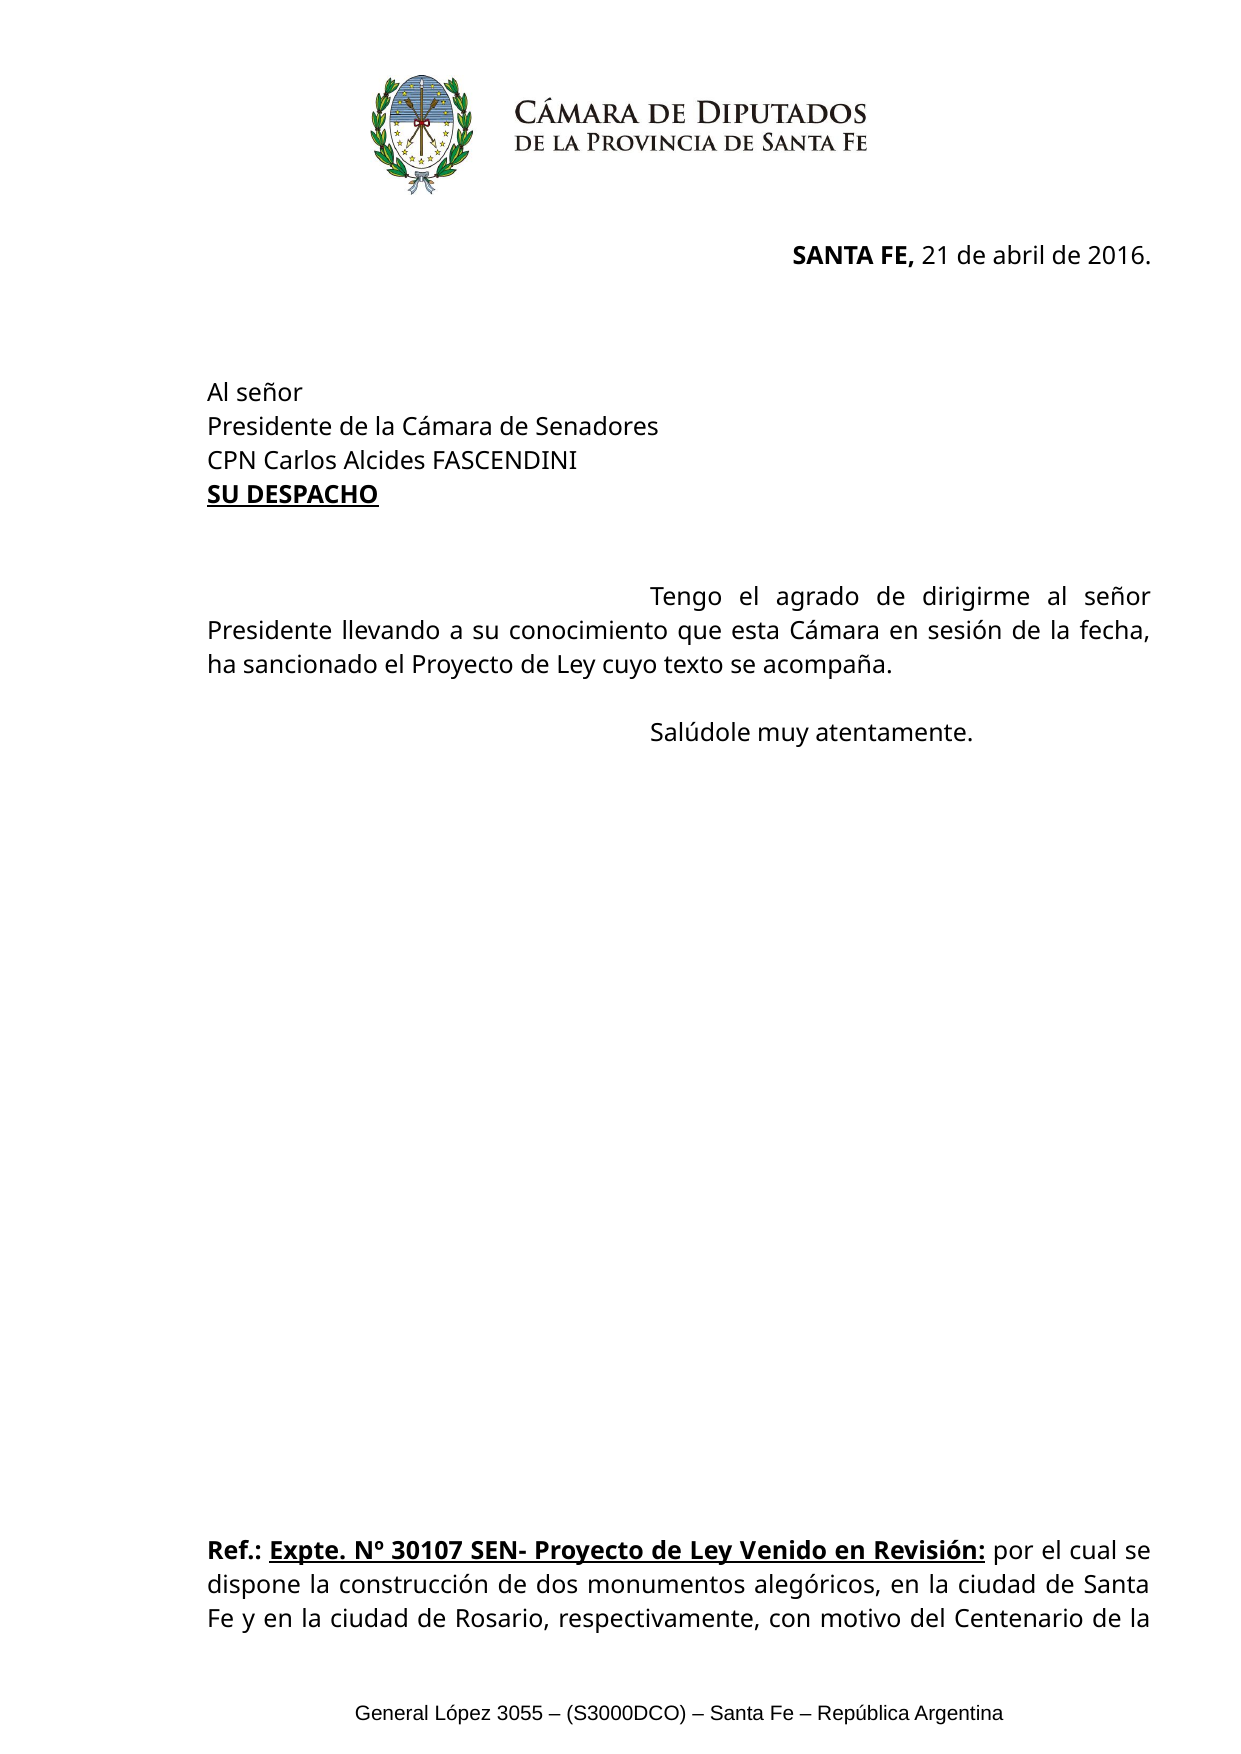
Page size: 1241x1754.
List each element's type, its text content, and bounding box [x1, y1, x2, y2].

text Tengo el agrado de dirigirme al señor Presidente llevando a su conocimiento que esta Cámara en sesión de la fecha, ha sancionado el Proyecto de Ley cuyo texto se acompaña. [207, 579, 1152, 681]
text Salúdole muy atentamente. [207, 715, 1152, 749]
text CPN Carlos Alcides FASCENDINI [207, 442, 1152, 476]
text SU DESPACHO [207, 476, 1152, 511]
text SANTA FE, 21 de abril de 2016. [207, 238, 1152, 272]
picture [370, 75, 867, 199]
text Ref.: Expte. Nº 30107 SEN- Proyecto de Ley Venido en Revisión: por el cual se dispone la construcción de dos monumentos alegóricos, en la ciudad de Santa Fe y en la ciudad de Rosario, respectivamente, con motivo del Centenario de la [207, 1532, 1152, 1634]
text Presidente de la Cámara de Senadores [207, 408, 1152, 442]
text Al señor [207, 374, 1152, 408]
